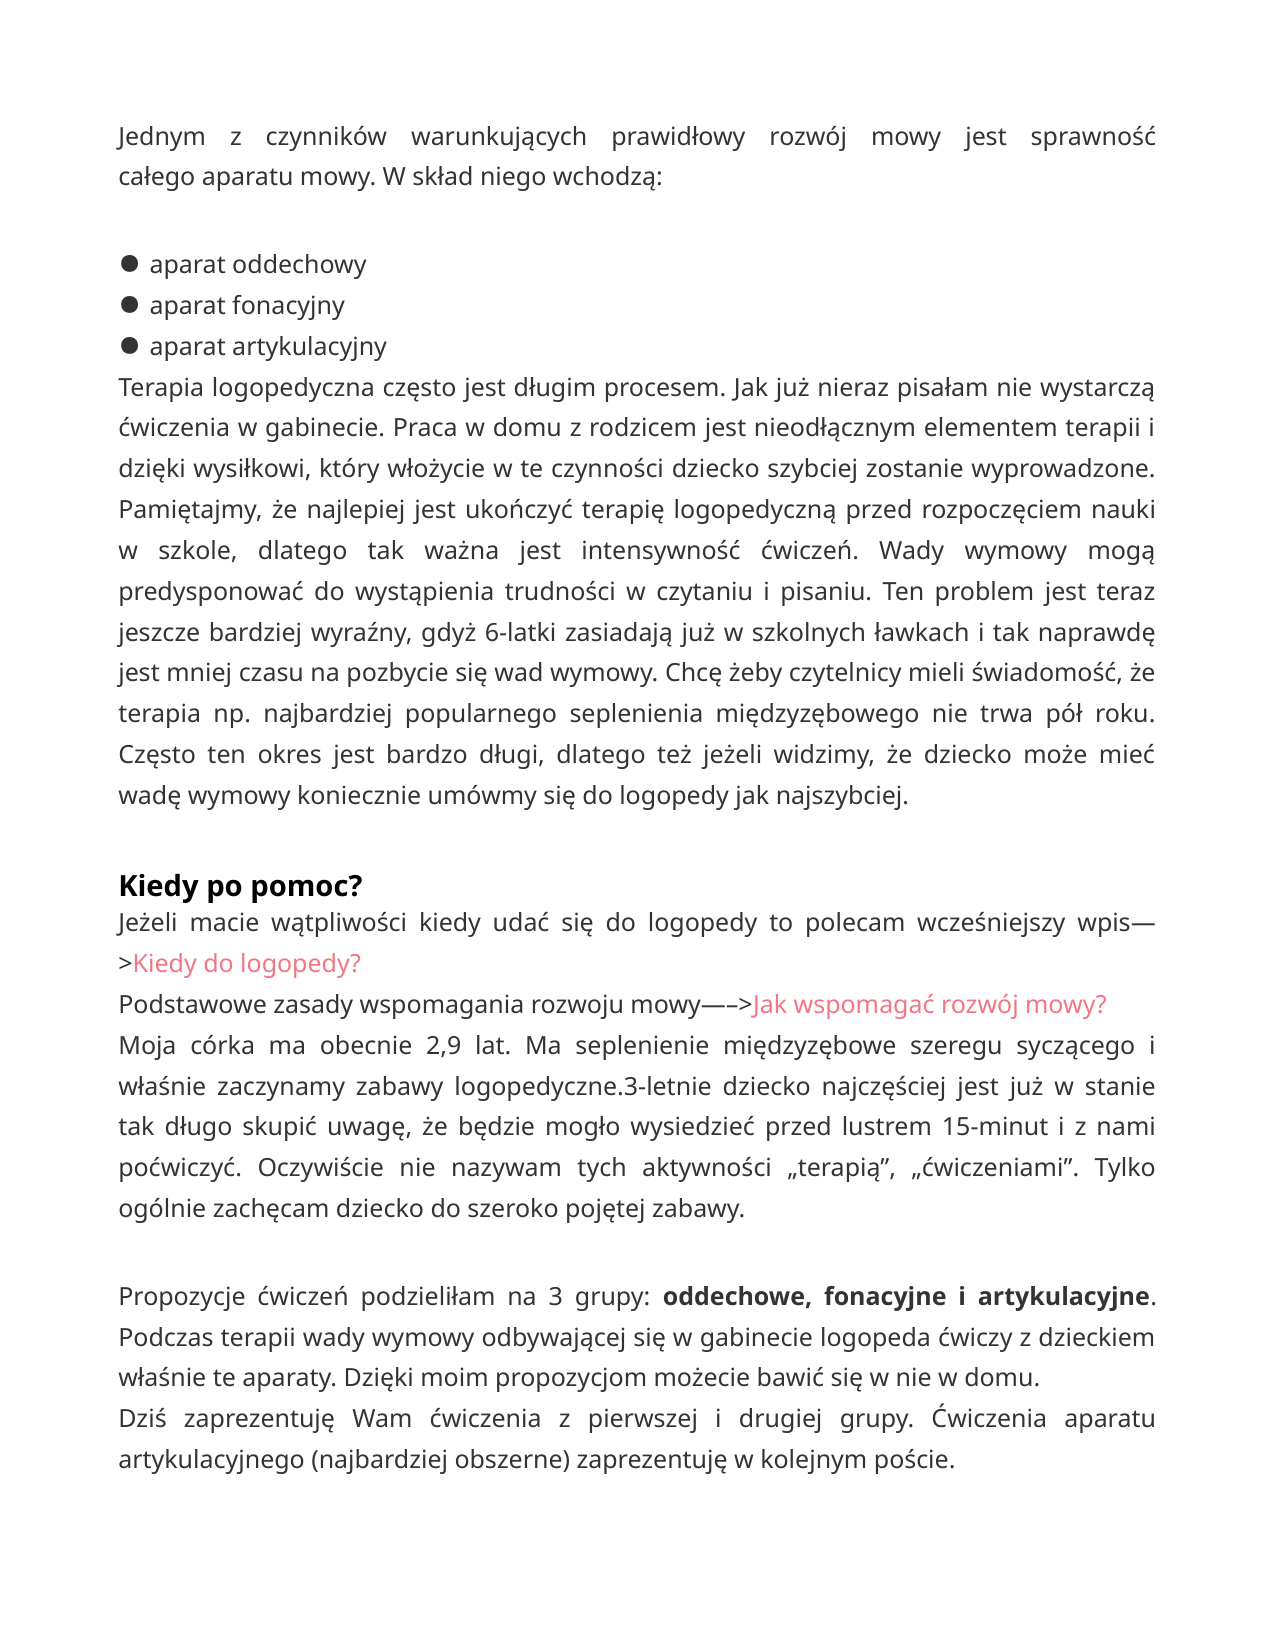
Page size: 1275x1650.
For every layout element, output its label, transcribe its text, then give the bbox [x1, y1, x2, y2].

text Dziś zaprezentuję Wam ćwiczenia z pierwszej i drugiej grupy. Ćwiczenia aparatu artykulacyjnego (najbardziej obszerne) zaprezentuję w kolejnym poście. [118, 1401, 1157, 1476]
text Propozycje ćwiczeń podzieliłam na 3 grupy: oddechowe, fonacyjne i artykulacyjne. Podczas terapii wady wymowy odbywającej się w gabinecie logopeda ćwiczy z dzieckiem właśnie te aparaty. Dzięki moim propozycjom możecie bawić się w nie w domu. [118, 1278, 1157, 1394]
list aparat artykulacyjny [120, 328, 1157, 362]
text Moja córka ma obecnie 2,9 lat. Ma seplenienie międzyzębowe szeregu syczącego i właśnie zaczynamy zabawy logopedyczne.3-letnie dziecko najczęściej jest już w stanie tak długo skupić uwagę, że będzie mogło wysiedzieć przed lustrem 15-minut i z nami poćwiczyć. Oczywiście nie nazywam tych aktywności „terapią”, „ćwiczeniami”. Tylko ogólnie zachęcam dziecko do szeroko pojętej zabawy. [118, 1027, 1157, 1225]
text Jednym z czynników warunkujących prawidłowy rozwój mowy jest sprawność całego aparatu mowy. W skład niego wchodzą: [118, 118, 1157, 193]
text Jeżeli macie wątpliwości kiedy udać się do logopedy to polecam wcześniejszy wpis—>Kiedy do logopedy? [118, 905, 1157, 980]
text Podstawowe zasady wspomagania rozwoju mowy—–>Jak wspomagać rozwój mowy? [118, 987, 1157, 1021]
subtitle Kiedy po pomoc? [118, 865, 1157, 905]
list aparat oddechowy [120, 247, 1157, 281]
list aparat fonacyjny [120, 287, 1157, 322]
text Terapia logopedyczna często jest długim procesem. Jak już nieraz pisałam nie wystarczą ćwiczenia w gabinecie. Praca w domu z rodzicem jest nieodłącznym elementem terapii i dzięki wysiłkowi, który włożycie w te czynności dziecko szybciej zostanie wyprowadzone. Pamiętajmy, że najlepiej jest ukończyć terapię logopedyczną przed rozpoczęciem nauki w szkole, dlatego tak ważna jest intensywność ćwiczeń. Wady wymowy mogą predysponować do wystąpienia trudności w czytaniu i pisaniu. Ten problem jest teraz jeszcze bardziej wyraźny, gdyż 6-latki zasiadają już w szkolnych ławkach i tak naprawdę jest mniej czasu na pozbycie się wad wymowy. Chcę żeby czytelnicy mieli świadomość, że terapia np. najbardziej popularnego seplenienia międzyzębowego nie trwa pół roku. Często ten okres jest bardzo długi, dlatego też jeżeli widzimy, że dziecko może mieć wadę wymowy koniecznie umówmy się do logopedy jak najszybciej. [118, 369, 1157, 812]
